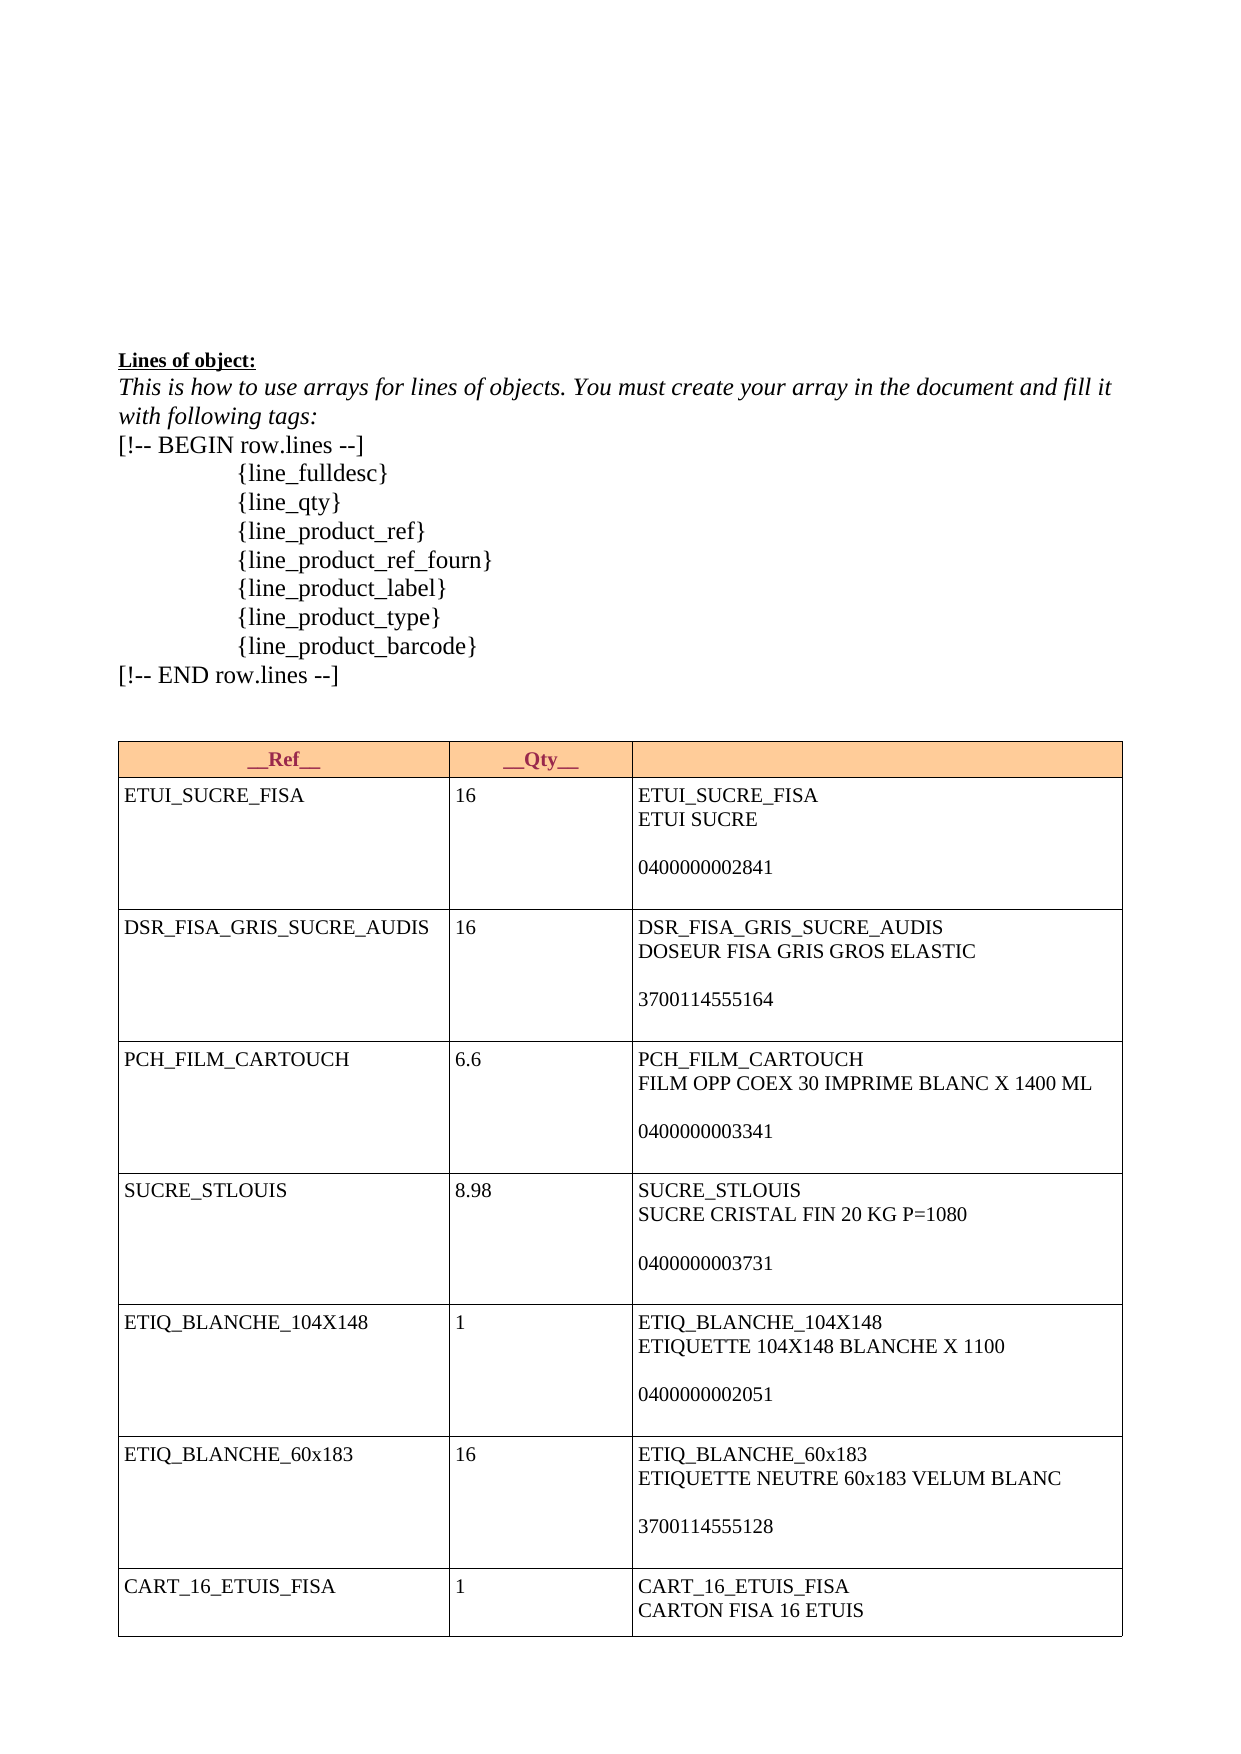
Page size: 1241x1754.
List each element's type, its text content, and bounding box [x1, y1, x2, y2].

table_cell 1 [450, 1569, 632, 1636]
table_header [633, 742, 1122, 777]
table_cell ETUI_SUCRE_FISA [119, 778, 449, 909]
table_cell ETIQ_BLANCHE_60x183 ETIQUETTE NEUTRE 60x183 VELUM BLANC 3700114555128 [633, 1437, 1122, 1568]
text This is how to use arrays for lines of objects. You must create your array in the document and fill it with following tags: [118, 372, 1122, 430]
table_cell ETUI_SUCRE_FISA ETUI SUCRE 0400000002841 [633, 778, 1122, 909]
text {line_product_ref_fourn} [118, 545, 1122, 573]
table_cell ETIQ_BLANCHE_104X148 ETIQUETTE 104X148 BLANCHE X 1100 0400000002051 [633, 1305, 1122, 1436]
text {line_product_barcode} [118, 631, 1122, 660]
text {line_product_type} [118, 602, 1122, 631]
table_cell PCH_FILM_CARTOUCH FILM OPP COEX 30 IMPRIME BLANC X 1400 ML 0400000003341 [633, 1042, 1122, 1173]
table_cell ETIQ_BLANCHE_60x183 [119, 1437, 449, 1568]
table_header __Qty__ [450, 742, 632, 777]
table_cell 6.6 [450, 1042, 632, 1173]
table_cell 16 [450, 778, 632, 909]
table_cell CART_16_ETUIS_FISA [119, 1569, 449, 1636]
table_cell PCH_FILM_CARTOUCH [119, 1042, 449, 1173]
table_cell 16 [450, 1437, 632, 1568]
table_cell DSR_FISA_GRIS_SUCRE_AUDIS DOSEUR FISA GRIS GROS ELASTIC 3700114555164 [633, 910, 1122, 1041]
table_cell 8.98 [450, 1174, 632, 1304]
text {line_product_label} [118, 573, 1122, 602]
text [!-- BEGIN row.lines --] [118, 430, 1122, 458]
table_cell DSR_FISA_GRIS_SUCRE_AUDIS [119, 910, 449, 1041]
table_cell 16 [450, 910, 632, 1041]
table_cell 1 [450, 1305, 632, 1436]
table_cell ETIQ_BLANCHE_104X148 [119, 1305, 449, 1436]
text {line_product_ref} [118, 516, 1122, 545]
table_cell SUCRE_STLOUIS SUCRE CRISTAL FIN 20 KG P=1080 0400000003731 [633, 1174, 1122, 1304]
text [!-- END row.lines --] [118, 660, 1122, 688]
table_cell CART_16_ETUIS_FISA CARTON FISA 16 ETUIS [633, 1569, 1122, 1636]
text {line_qty} [118, 487, 1122, 516]
table_cell SUCRE_STLOUIS [119, 1174, 449, 1304]
table_header __Ref__ [119, 742, 449, 777]
text Lines of object: [118, 348, 1122, 372]
text {line_fulldesc} [118, 458, 1122, 487]
